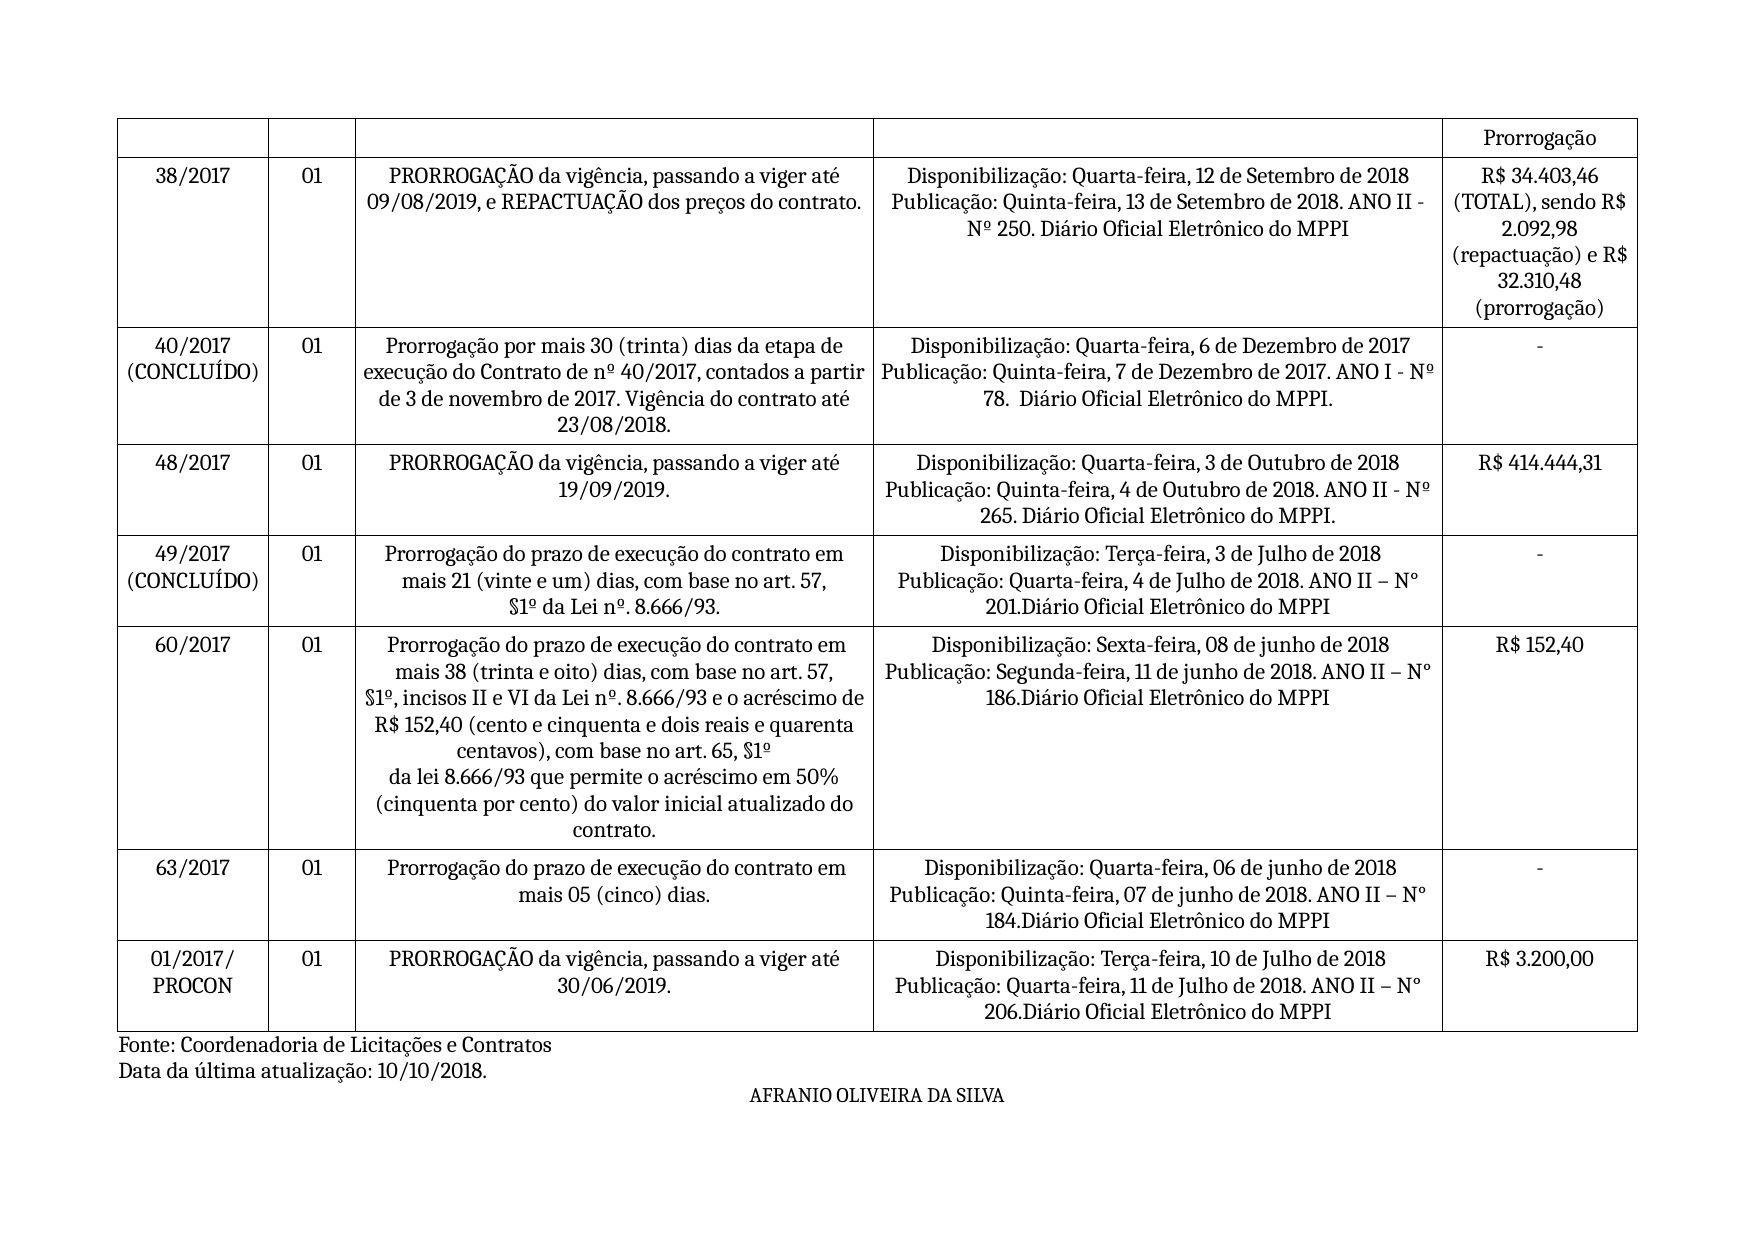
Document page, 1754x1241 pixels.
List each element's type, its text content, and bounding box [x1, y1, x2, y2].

table_cell Disponibilização: Terça-feira, 10 de Julho de 2018 Publicação: Quarta-feira, 11 de Julho de 2018. ANO II – N° 206.Diário Oficial Eletrônico do MPPI [874, 941, 1442, 1031]
table_cell 01 [269, 445, 355, 535]
table_cell R$ 152,40 [1443, 627, 1637, 849]
table_cell Prorrogação do prazo de execução do contrato em mais 05 (cinco) dias. [356, 850, 873, 940]
table_cell 01 [269, 941, 355, 1031]
table_cell 63/2017 [118, 850, 268, 940]
table_cell 01 [269, 627, 355, 849]
table_cell Prorrogação por mais 30 (trinta) dias da etapa de execução do Contrato de nº 40/2017, contados a partir de 3 de novembro de 2017. Vigência do contrato até 23/08/2018. [356, 328, 873, 444]
table_cell Disponibilização: Sexta-feira, 08 de junho de 2018 Publicação: Segunda-feira, 11 de junho de 2018. ANO II – N° 186.Diário Oficial Eletrônico do MPPI [874, 627, 1442, 849]
text Fonte: Coordenadoria de Licitações e Contratos [118, 1032, 1636, 1058]
table_cell - [1443, 536, 1637, 626]
table_cell 01 [269, 158, 355, 327]
table_cell Disponibilização: Terça-feira, 3 de Julho de 2018 Publicação: Quarta-feira, 4 de Julho de 2018. ANO II – N° 201.Diário Oficial Eletrônico do MPPI [874, 536, 1442, 626]
table_cell Disponibilização: Quarta-feira, 12 de Setembro de 2018 Publicação: Quinta-feira, 13 de Setembro de 2018. ANO II - Nº 250. Diário Oficial Eletrônico do MPPI [874, 158, 1442, 327]
table_cell R$ 3.200,00 [1443, 941, 1637, 1031]
table_cell 49/2017 (CONCLUÍDO) [118, 536, 268, 626]
table_cell 40/2017 (CONCLUÍDO) [118, 328, 268, 444]
table_cell PRORROGAÇÃO da vigência, passando a viger até 30/06/2019. [356, 941, 873, 1031]
table_cell R$ 414.444,31 [1443, 445, 1637, 535]
table_cell PRORROGAÇÃO da vigência, passando a viger até 09/08/2019, e REPACTUAÇÃO dos preços do contrato. [356, 158, 873, 327]
table_cell - [1443, 850, 1637, 940]
table_cell [356, 119, 873, 156]
table_cell Disponibilização: Quarta-feira, 3 de Outubro de 2018 Publicação: Quinta-feira, 4 de Outubro de 2018. ANO II - Nº 265. Diário Oficial Eletrônico do MPPI. [874, 445, 1442, 535]
text AFRANIO OLIVEIRA DA SILVA [118, 1084, 1636, 1108]
table_cell Disponibilização: Quarta-feira, 06 de junho de 2018 Publicação: Quinta-feira, 07 de junho de 2018. ANO II – N° 184.Diário Oficial Eletrônico do MPPI [874, 850, 1442, 940]
table_cell 38/2017 [118, 158, 268, 327]
table_cell Prorrogação do prazo de execução do contrato em mais 38 (trinta e oito) dias, com base no art. 57, §1º, incisos II e VI da Lei nº. 8.666/93 e o acréscimo de R$ 152,40 (cento e cinquenta e dois reais e quarenta centavos), com base no art. 65, §1º da lei 8.666/93 que permite o acréscimo em 50% (cinquenta por cento) do valor inicial atualizado do contrato. [356, 627, 873, 849]
table_cell [874, 119, 1442, 156]
table_cell 01/2017/ PROCON [118, 941, 268, 1031]
table_cell [118, 119, 268, 156]
table_cell R$ 34.403,46 (TOTAL), sendo R$ 2.092,98 (repactuação) e R$ 32.310,48 (prorrogação) [1443, 158, 1637, 327]
table_cell 01 [269, 328, 355, 444]
table_cell - [1443, 328, 1637, 444]
table_cell [269, 119, 355, 156]
table_cell 48/2017 [118, 445, 268, 535]
table_cell Prorrogação [1443, 119, 1637, 156]
table_cell 60/2017 [118, 627, 268, 849]
table_cell Prorrogação do prazo de execução do contrato em mais 21 (vinte e um) dias, com base no art. 57, §1º da Lei nº. 8.666/93. [356, 536, 873, 626]
table_cell 01 [269, 850, 355, 940]
table_cell 01 [269, 536, 355, 626]
text Data da última atualização: 10/10/2018. [118, 1058, 1636, 1084]
table_cell Disponibilização: Quarta-feira, 6 de Dezembro de 2017 Publicação: Quinta-feira, 7 de Dezembro de 2017. ANO I - Nº 78. Diário Oficial Eletrônico do MPPI. [874, 328, 1442, 444]
table_cell PRORROGAÇÃO da vigência, passando a viger até 19/09/2019. [356, 445, 873, 535]
